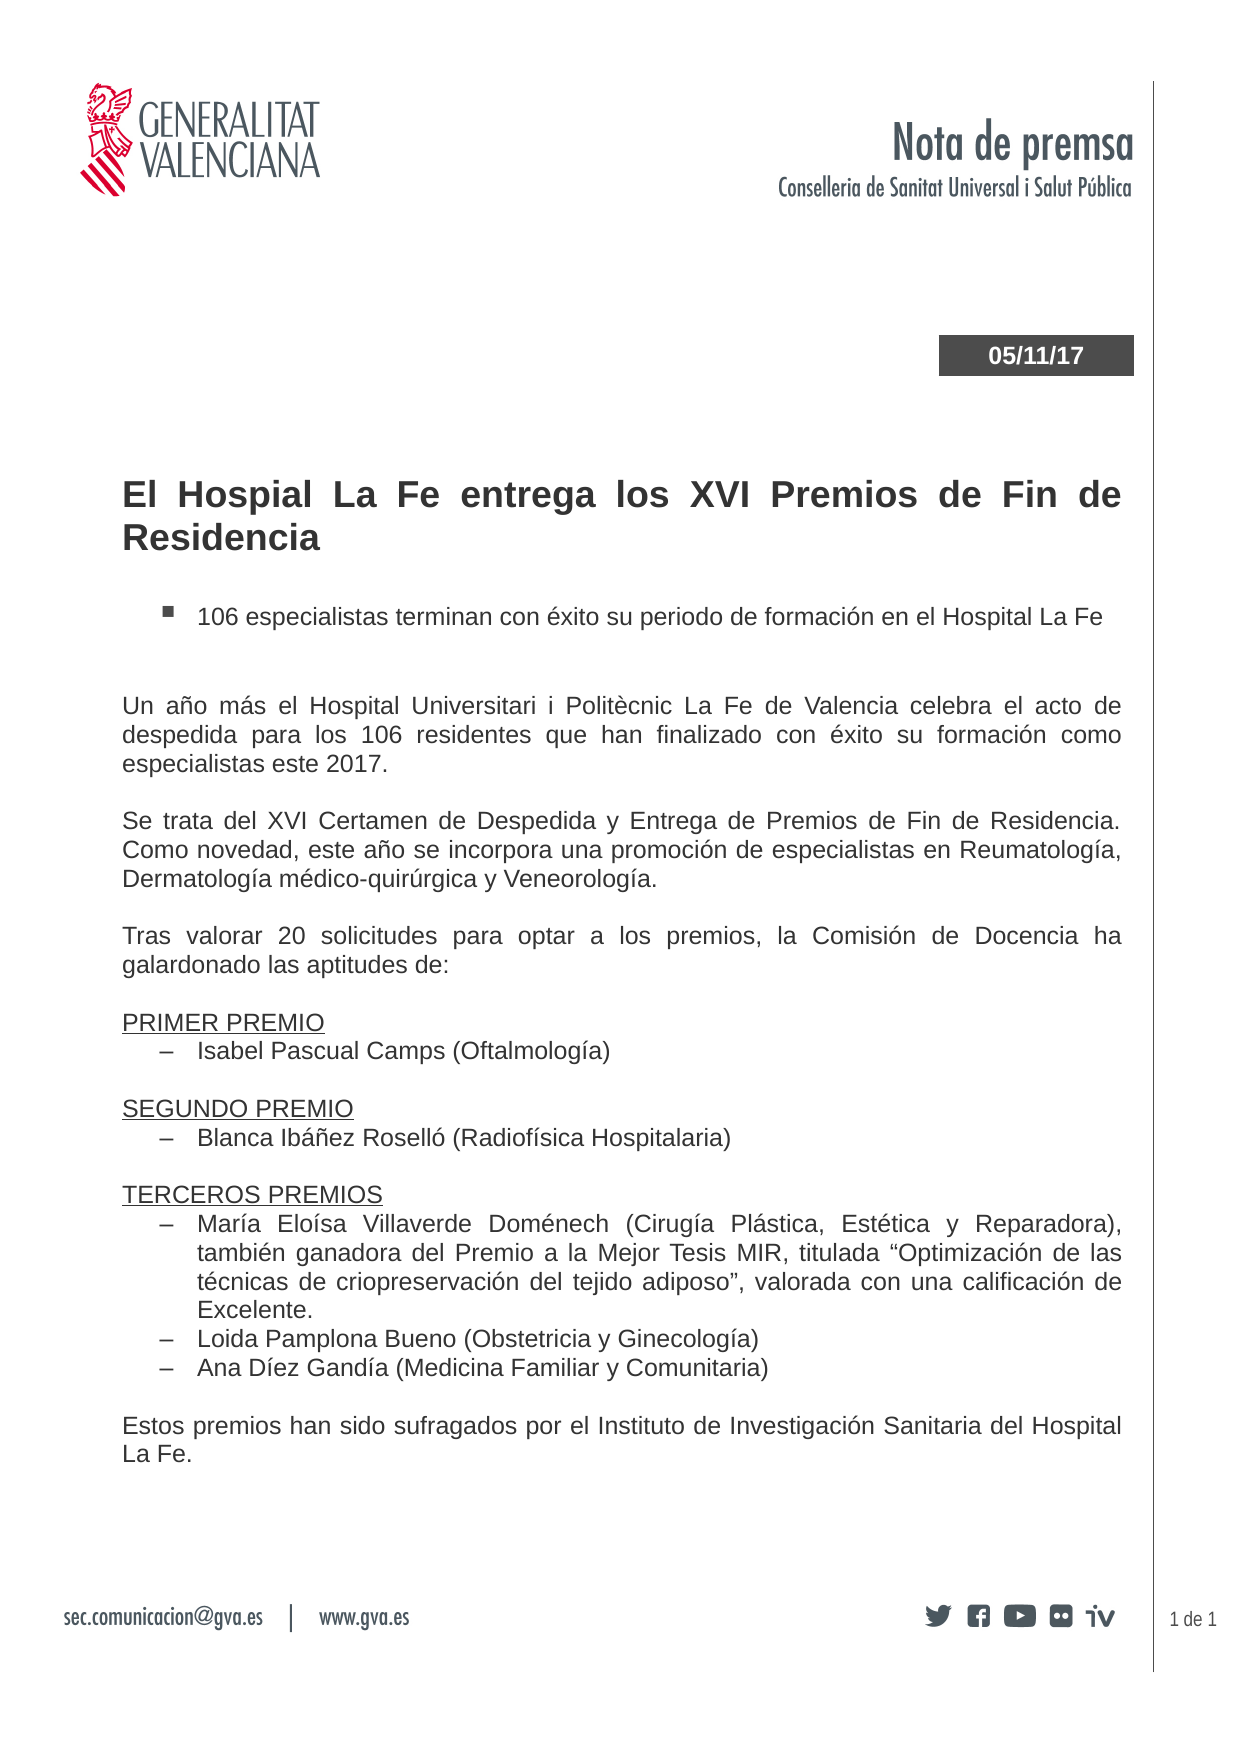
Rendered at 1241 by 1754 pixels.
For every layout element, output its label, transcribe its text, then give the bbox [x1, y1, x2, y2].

text TERCEROS PREMIOS [122, 1180, 1123, 1209]
picture [0, 0, 1241, 278]
list Ana Díez Gandía (Medicina Familiar y Comunitaria) [159, 1353, 1123, 1382]
text PRIMER PREMIO [122, 1008, 1123, 1036]
list Loida Pamplona Bueno (Obstetricia y Ginecología) [159, 1324, 1123, 1353]
text SEGUNDO PREMIO [122, 1094, 1123, 1123]
picture [0, 1582, 1241, 1754]
text El Hospial La Fe entrega los XVI Premios de Fin de Residencia [122, 472, 1123, 558]
text Estos premios han sido sufragados por el Instituto de Investigación Sanitaria del Hospital La Fe. [122, 1411, 1123, 1468]
list Blanca Ibáñez Roselló (Radiofísica Hospitalaria) [159, 1123, 1123, 1152]
text Se trata del XVI Certamen de Despedida y Entrega de Premios de Fin de Residencia. Como novedad, este año se incorpora una promoción de especialistas en Reumatología, Dermatología médico-quirúrgica y Veneorología. [122, 806, 1123, 893]
table_header [122, 335, 939, 375]
text Tras valorar 20 solicitudes para optar a los premios, la Comisión de Docencia ha galardonado las aptitudes de: [122, 921, 1123, 979]
list 106 especialistas terminan con éxito su periodo de formación en el Hospital La Fe [159, 600, 1123, 634]
text Un año más el Hospital Universitari i Politècnic La Fe de Valencia celebra el acto de despedida para los 106 residentes que han finalizado con éxito su formación como especialistas este 2017. [122, 691, 1123, 778]
list Isabel Pascual Camps (Oftalmología) [159, 1036, 1123, 1065]
table_header 11/05/17 [940, 336, 1133, 375]
list María Eloísa Villaverde Doménech (Cirugía Plástica, Estética y Reparadora), también ganadora del Premio a la Mejor Tesis MIR, titulada “Optimización de las técnicas de criopreservación del tejido adiposo”, valorada con una calificación de Excelente. [159, 1209, 1123, 1324]
